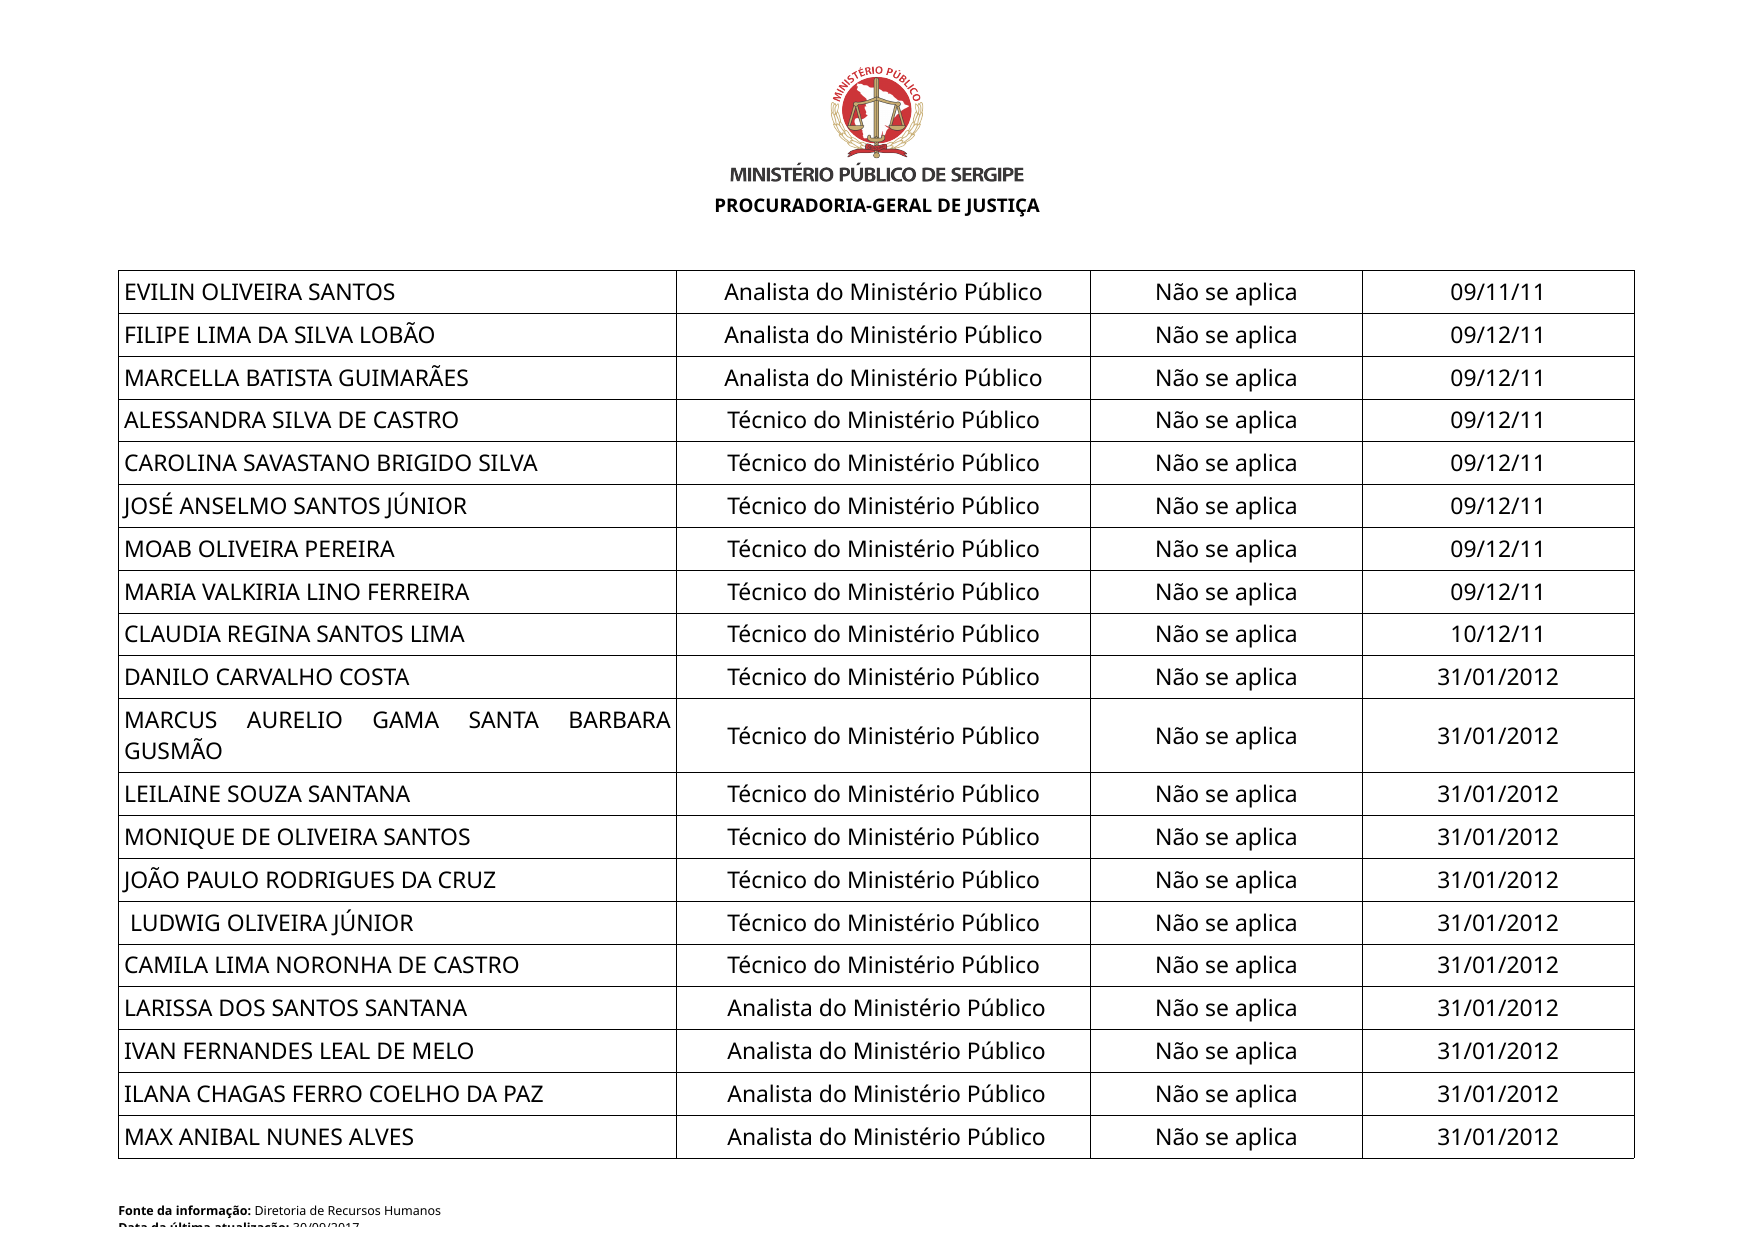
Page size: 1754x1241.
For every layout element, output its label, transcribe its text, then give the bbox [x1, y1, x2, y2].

table_cell Técnico do Ministério Público [677, 902, 1090, 943]
table_cell Técnico do Ministério Público [677, 816, 1090, 858]
table_cell JOÃO PAULO RODRIGUES DA CRUZ [119, 859, 676, 901]
table_cell Não se aplica [1091, 902, 1362, 943]
table_cell ILANA CHAGAS FERRO COELHO DA PAZ [119, 1073, 676, 1115]
table_cell 31/01/2012 [1363, 987, 1634, 1029]
table_cell Técnico do Ministério Público [677, 485, 1090, 527]
table_cell Técnico do Ministério Público [677, 859, 1090, 901]
table_cell MONIQUE DE OLIVEIRA SANTOS [119, 816, 676, 858]
table_cell LUDWIG OLIVEIRA JÚNIOR [119, 902, 676, 943]
table_cell 09/12/11 [1363, 400, 1634, 441]
table_cell Técnico do Ministério Público [677, 571, 1090, 612]
table_cell FILIPE LIMA DA SILVA LOBÃO [119, 314, 676, 356]
table_cell MARCUS AURELIO GAMA SANTA BARBARA GUSMÃO [119, 699, 676, 772]
table_cell 31/01/2012 [1363, 902, 1634, 943]
table_cell 09/12/11 [1363, 528, 1634, 570]
table_cell Técnico do Ministério Público [677, 442, 1090, 484]
table_cell Não se aplica [1091, 945, 1362, 986]
table_cell 09/12/11 [1363, 357, 1634, 398]
table_cell Não se aplica [1091, 271, 1362, 313]
table_cell Não se aplica [1091, 656, 1362, 698]
table_cell Não se aplica [1091, 1073, 1362, 1115]
table_cell EVILIN OLIVEIRA SANTOS [119, 271, 676, 313]
table_cell Não se aplica [1091, 357, 1362, 398]
table_cell 09/12/11 [1363, 314, 1634, 356]
table_cell 31/01/2012 [1363, 656, 1634, 698]
table_cell CAMILA LIMA NORONHA DE CASTRO [119, 945, 676, 986]
table_cell Técnico do Ministério Público [677, 400, 1090, 441]
table_cell MAX ANIBAL NUNES ALVES [119, 1116, 676, 1157]
table_cell Técnico do Ministério Público [677, 699, 1090, 772]
table_cell 09/12/11 [1363, 485, 1634, 527]
table_cell 31/01/2012 [1363, 816, 1634, 858]
table_cell Analista do Ministério Público [677, 1030, 1090, 1072]
table_cell 31/01/2012 [1363, 945, 1634, 986]
table_cell 31/01/2012 [1363, 1073, 1634, 1115]
table_cell Não se aplica [1091, 987, 1362, 1029]
table_cell 31/01/2012 [1363, 1116, 1634, 1157]
table_cell Não se aplica [1091, 816, 1362, 858]
table_cell Analista do Ministério Público [677, 314, 1090, 356]
table_cell Técnico do Ministério Público [677, 945, 1090, 986]
table_cell LARISSA DOS SANTOS SANTANA [119, 987, 676, 1029]
table_cell MARCELLA BATISTA GUIMARÃES [119, 357, 676, 398]
picture [730, 66, 1024, 185]
table_cell 31/01/2012 [1363, 773, 1634, 815]
table_cell Não se aplica [1091, 614, 1362, 655]
table_cell Não se aplica [1091, 442, 1362, 484]
table_cell 10/12/11 [1363, 614, 1634, 655]
table_cell 31/01/2012 [1363, 699, 1634, 772]
table_cell Não se aplica [1091, 400, 1362, 441]
table_cell Analista do Ministério Público [677, 987, 1090, 1029]
table_cell Analista do Ministério Público [677, 1116, 1090, 1157]
table_cell JOSÉ ANSELMO SANTOS JÚNIOR [119, 485, 676, 527]
table_cell CLAUDIA REGINA SANTOS LIMA [119, 614, 676, 655]
table_cell Não se aplica [1091, 485, 1362, 527]
table_cell ALESSANDRA SILVA DE CASTRO [119, 400, 676, 441]
table_cell Não se aplica [1091, 314, 1362, 356]
table_cell Não se aplica [1091, 528, 1362, 570]
table_cell 31/01/2012 [1363, 1030, 1634, 1072]
table_cell Não se aplica [1091, 859, 1362, 901]
table_cell 09/11/11 [1363, 271, 1634, 313]
table_cell MOAB OLIVEIRA PEREIRA [119, 528, 676, 570]
table_cell CAROLINA SAVASTANO BRIGIDO SILVA [119, 442, 676, 484]
table_cell Não se aplica [1091, 571, 1362, 612]
table_cell LEILAINE SOUZA SANTANA [119, 773, 676, 815]
table_cell Analista do Ministério Público [677, 1073, 1090, 1115]
table_cell Analista do Ministério Público [677, 357, 1090, 398]
table_cell Não se aplica [1091, 773, 1362, 815]
table_cell 31/01/2012 [1363, 859, 1634, 901]
table_cell Técnico do Ministério Público [677, 773, 1090, 815]
table_cell Técnico do Ministério Público [677, 614, 1090, 655]
table_cell Técnico do Ministério Público [677, 528, 1090, 570]
table_cell DANILO CARVALHO COSTA [119, 656, 676, 698]
table_cell Não se aplica [1091, 1116, 1362, 1157]
table_cell 09/12/11 [1363, 442, 1634, 484]
table_cell 09/12/11 [1363, 571, 1634, 612]
table_cell Não se aplica [1091, 699, 1362, 772]
table_cell Técnico do Ministério Público [677, 656, 1090, 698]
table_cell Analista do Ministério Público [677, 271, 1090, 313]
table_cell MARIA VALKIRIA LINO FERREIRA [119, 571, 676, 612]
table_cell IVAN FERNANDES LEAL DE MELO [119, 1030, 676, 1072]
table_cell Não se aplica [1091, 1030, 1362, 1072]
